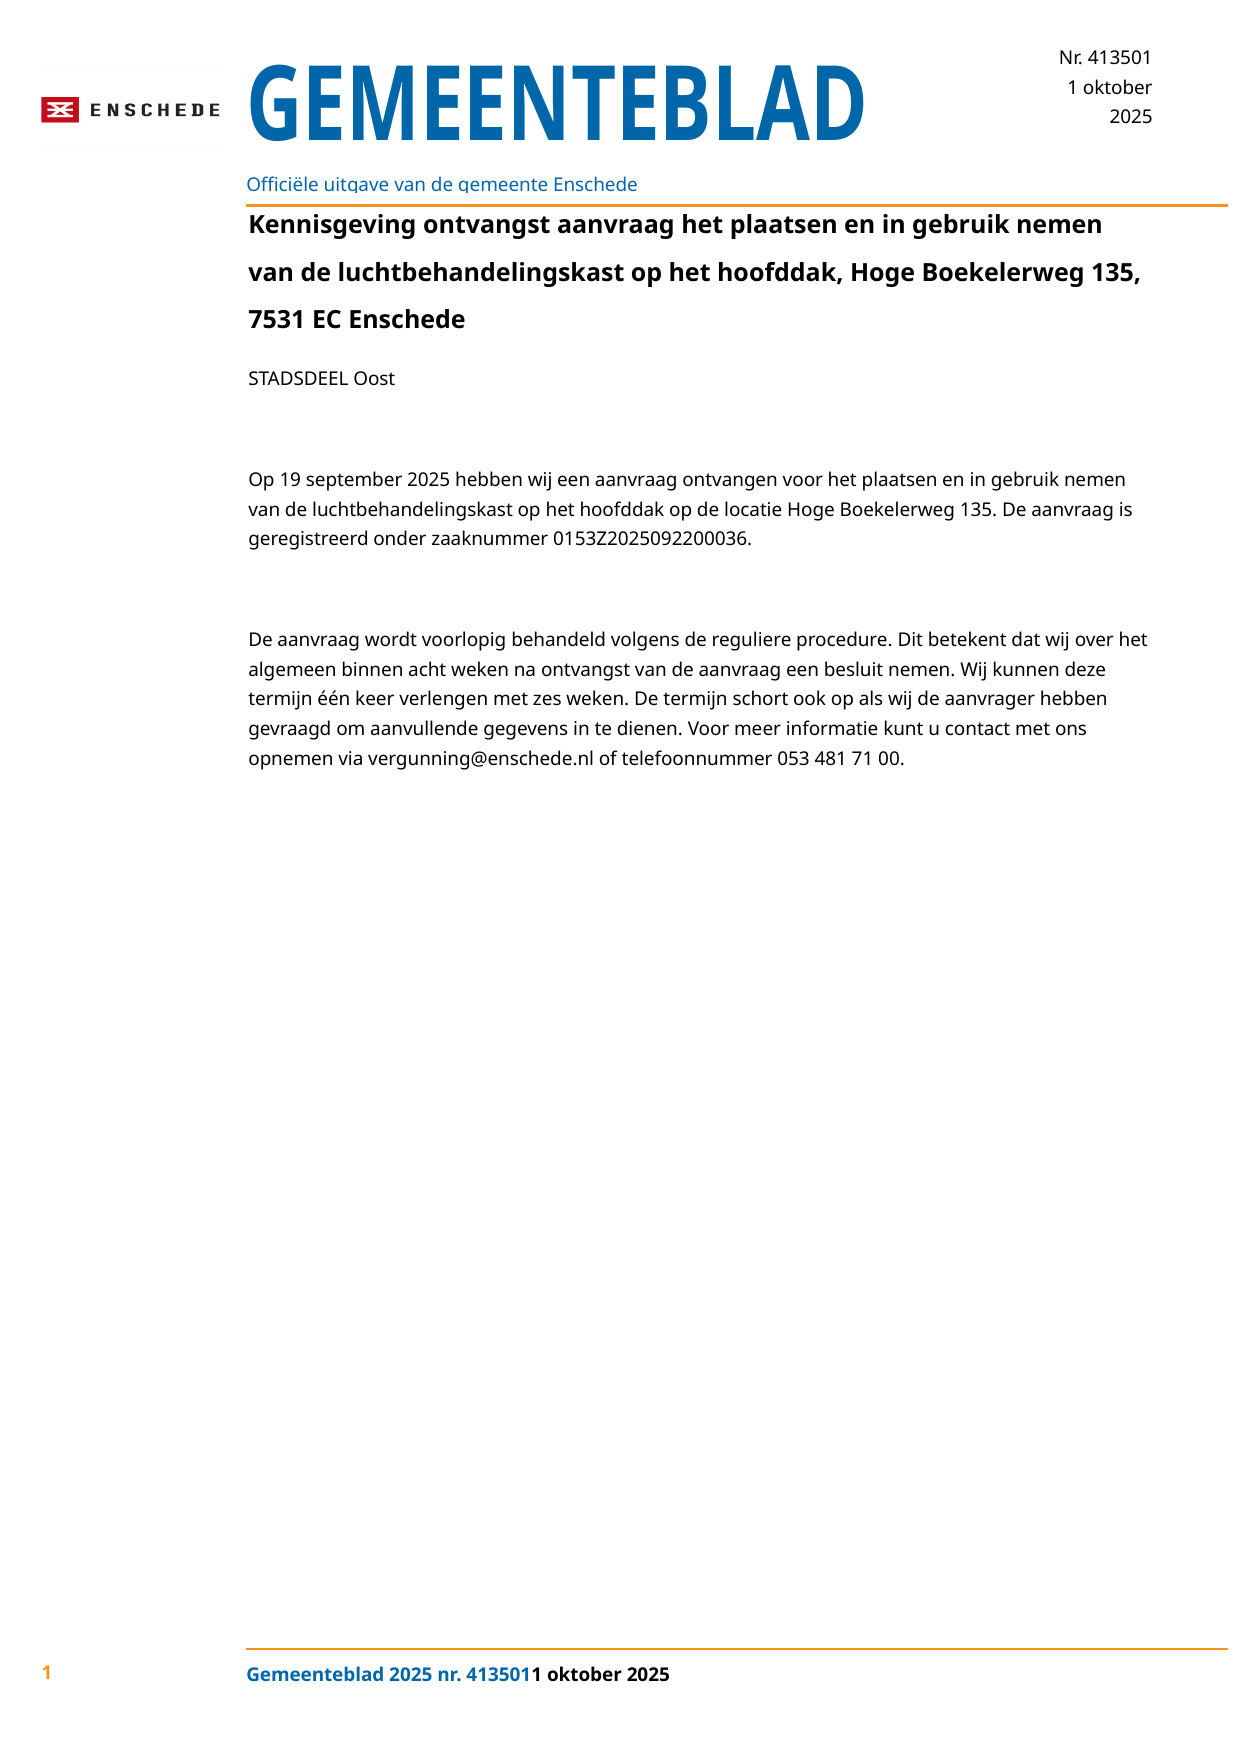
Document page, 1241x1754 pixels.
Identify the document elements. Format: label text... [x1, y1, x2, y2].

text Op 19 september 2025 hebben wij een aanvraag ontvangen voor het plaatsen en in gebruik nemen van de luchtbehandelingskast op het hoofddak op de locatie Hoge Boekelerweg 135. De aanvraag is geregistreerd onder zaaknummer 0153Z2025092200036. [248, 466, 1152, 551]
text STADSDEEL Oost [248, 366, 1152, 391]
text De aanvraag wordt voorlopig behandeld volgens de reguliere procedure. Dit betekent dat wij over het algemeen binnen acht weken na ontvangst van de aanvraag een besluit nemen. Wij kunnen deze termijn één keer verlengen met zes weken. De termijn schort ook op als wij de aanvrager hebben gevraagd om aanvullende gegevens in te dienen. Voor meer informatie kunt u contact met ons opnemen via vergunning@enschede.nl of telefoonnummer 053 481 71 00. [248, 626, 1152, 770]
text Kennisgeving ontvangst aanvraag het plaatsen en in gebruik nemen van de luchtbehandelingskast op het hoofddak, Hoge Boekelerweg 135, 7531 EC Enschede [248, 207, 1152, 336]
picture [41, 47, 231, 172]
